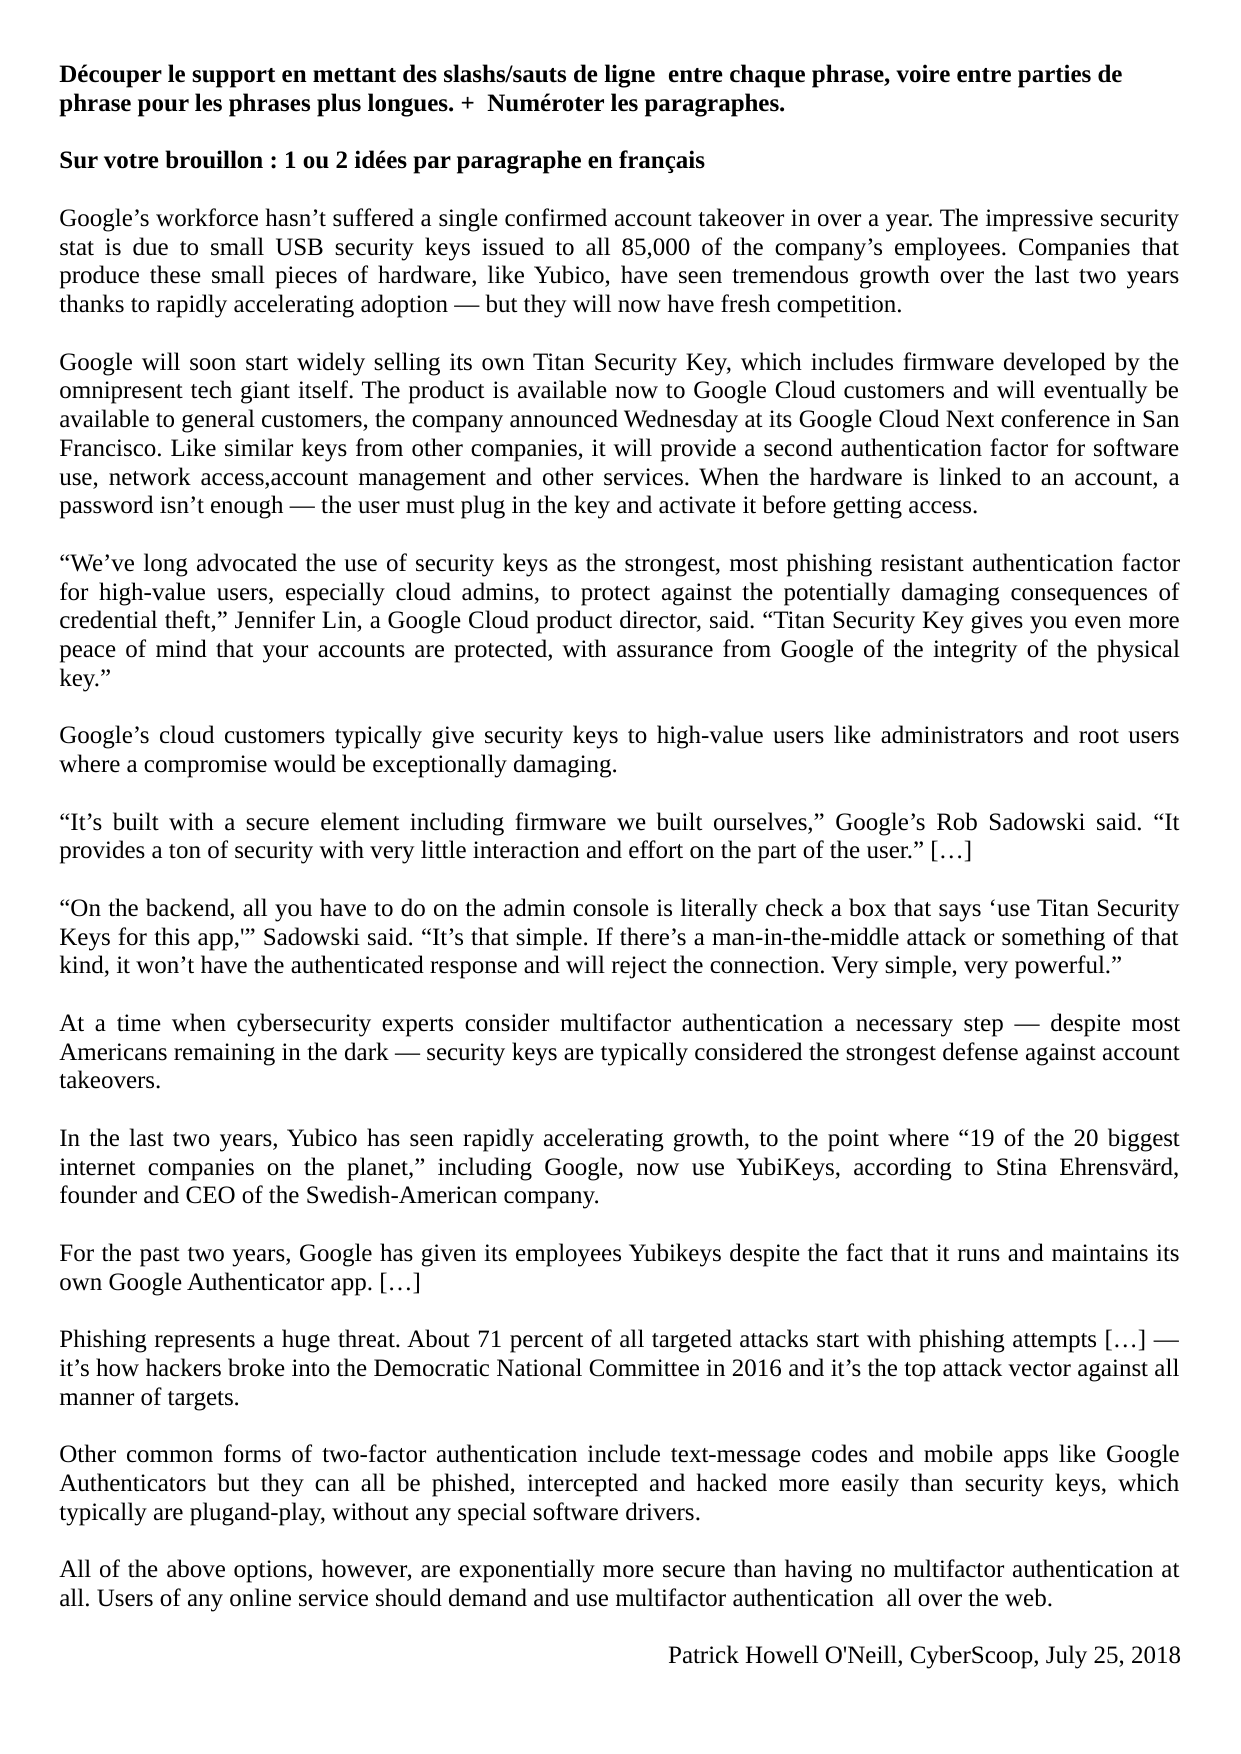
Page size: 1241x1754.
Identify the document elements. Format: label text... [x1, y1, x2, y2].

text Phishing represents a huge threat. About 71 percent of all targeted attacks start with phishing attempts […] — it’s how hackers broke into the Democratic National Committee in 2016 and it’s the top attack vector against all manner of targets. [59, 1324, 1181, 1410]
text Sur votre brouillon : 1 ou 2 idées par paragraphe en français [59, 145, 1181, 174]
text “It’s built with a secure element including firmware we built ourselves,” Google’s Rob Sadowski said. “It provides a ton of security with very little interaction and effort on the part of the user.” […] [59, 807, 1181, 864]
text Patrick Howell O'Neill, CyberScoop, July 25, 2018 [59, 1612, 1181, 1669]
text In the last two years, Yubico has seen rapidly accelerating growth, to the point where “19 of the 20 biggest internet companies on the planet,” including Google, now use YubiKeys, according to Stina Ehrensvärd, founder and CEO of the Swedish-American company. [59, 1123, 1181, 1209]
text At a time when cybersecurity experts consider multifactor authentication a necessary step — despite most Americans remaining in the dark — security keys are typically considered the strongest defense against account takeovers. [59, 1008, 1181, 1094]
text Découper le support en mettant des slashs/sauts de ligne entre chaque phrase, voire entre parties de phrase pour les phrases plus longues. + Numéroter les paragraphes. [59, 59, 1181, 117]
text Google will soon start widely selling its own Titan Security Key, which includes firmware developed by the omnipresent tech giant itself. The product is available now to Google Cloud customers and will eventually be available to general customers, the company announced Wednesday at its Google Cloud Next conference in San Francisco. Like similar keys from other companies, it will provide a second authentication factor for software use, network access,account management and other services. When the hardware is linked to an account, a password isn’t enough — the user must plug in the key and activate it before getting access. [59, 347, 1181, 519]
text “We’ve long advocated the use of security keys as the strongest, most phishing resistant authentication factor for high-value users, especially cloud admins, to protect against the potentially damaging consequences of credential theft,” Jennifer Lin, a Google Cloud product director, said. “Titan Security Key gives you even more peace of mind that your accounts are protected, with assurance from Google of the integrity of the physical key.” [59, 548, 1181, 692]
text For the past two years, Google has given its employees Yubikeys despite the fact that it runs and maintains its own Google Authenticator app. […] [59, 1238, 1181, 1295]
text Other common forms of two-factor authentication include text-message codes and mobile apps like Google Authenticators but they can all be phished, intercepted and hacked more easily than security keys, which typically are plugand-play, without any special software drivers. [59, 1439, 1181, 1525]
text “On the backend, all you have to do on the admin console is literally check a box that says ‘use Titan Security Keys for this app,'” Sadowski said. “It’s that simple. If there’s a man-in-the-middle attack or something of that kind, it won’t have the authenticated response and will reject the connection. Very simple, very powerful.” [59, 893, 1181, 979]
text All of the above options, however, are exponentially more secure than having no multifactor authentication at all. Users of any online service should demand and use multifactor authentication all over the web. [59, 1554, 1181, 1612]
text Google’s workforce hasn’t suffered a single confirmed account takeover in over a year. The impressive security stat is due to small USB security keys issued to all 85,000 of the company’s employees. Companies that produce these small pieces of hardware, like Yubico, have seen tremendous growth over the last two years thanks to rapidly accelerating adoption — but they will now have fresh competition. [59, 203, 1181, 318]
text Google’s cloud customers typically give security keys to high-value users like administrators and root users where a compromise would be exceptionally damaging. [59, 720, 1181, 778]
